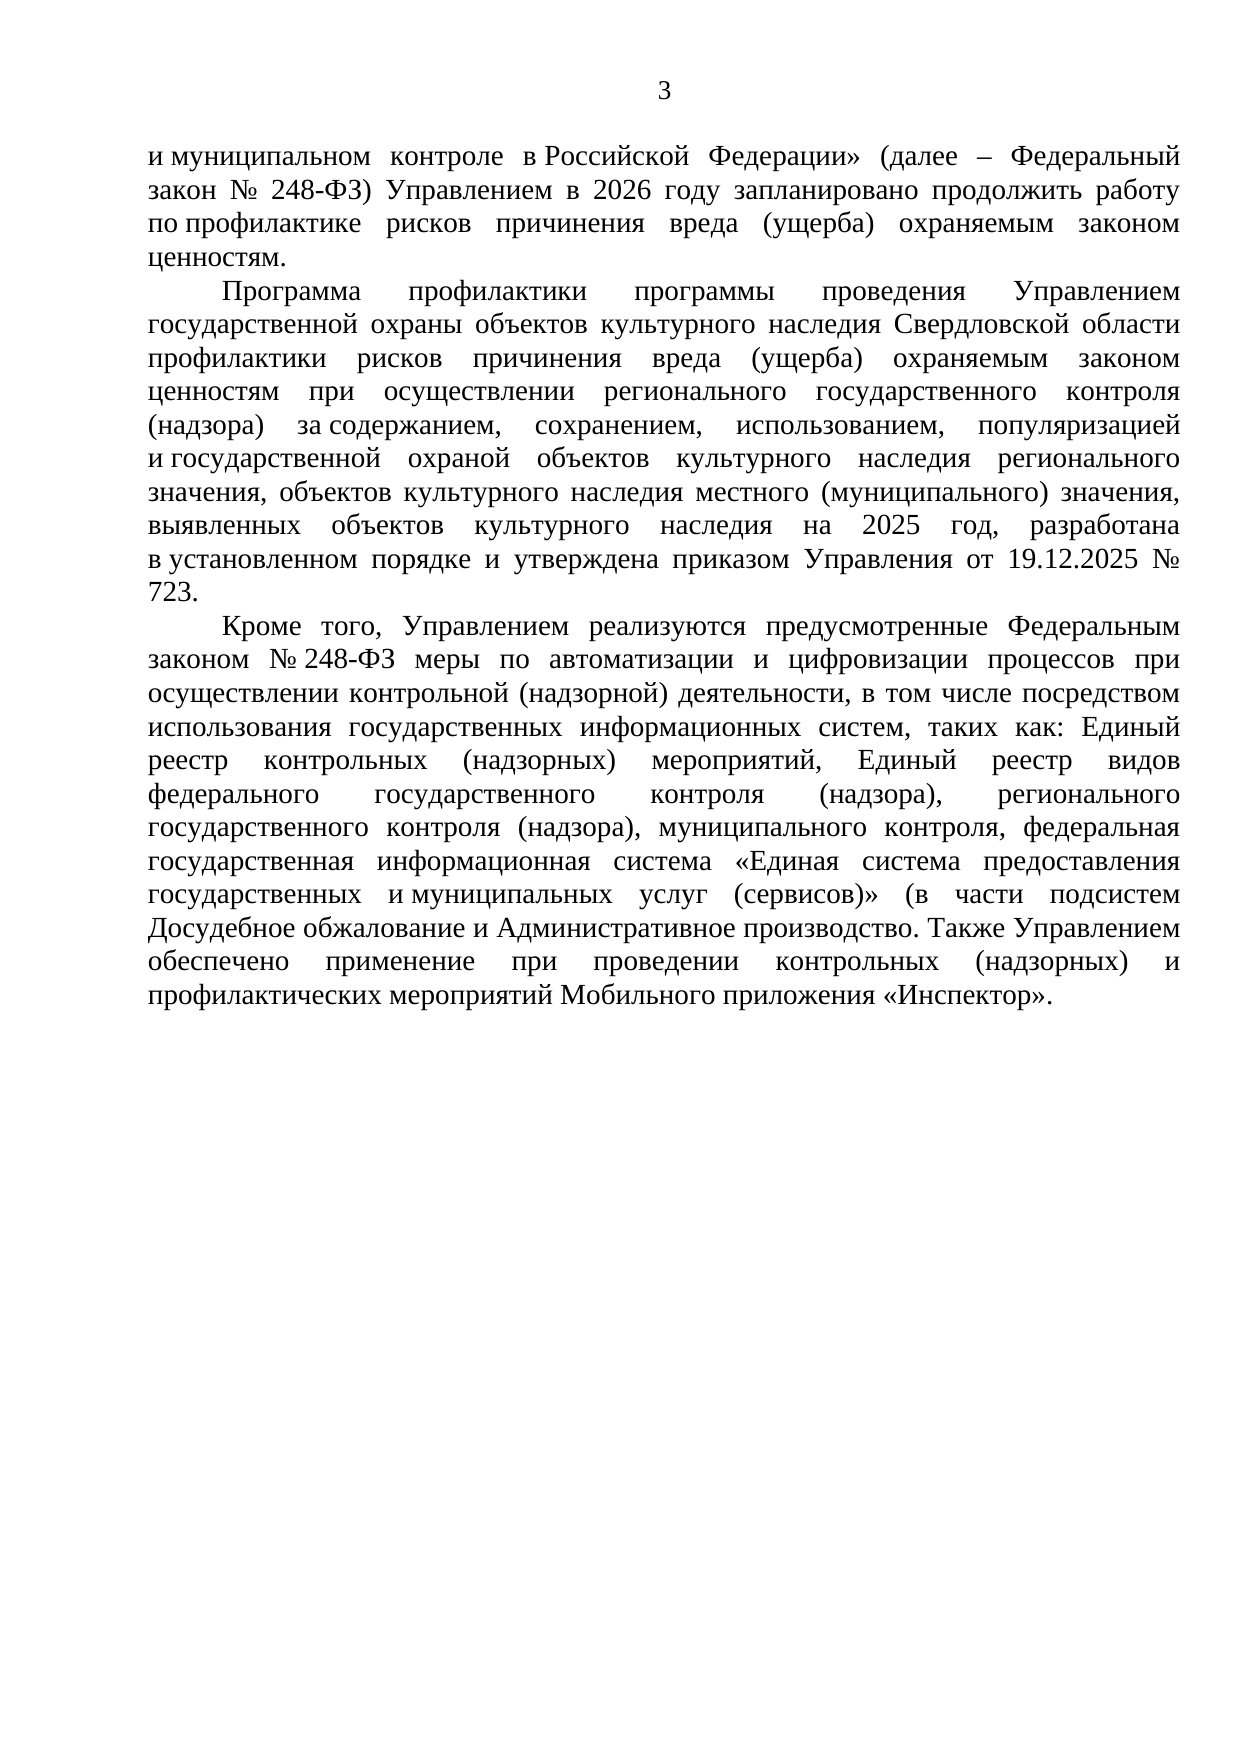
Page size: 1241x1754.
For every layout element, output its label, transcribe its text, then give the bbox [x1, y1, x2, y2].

text Кроме того, Управлением реализуются предусмотренные Федеральным законом № 248-ФЗ меры по автоматизации и цифровизации процессов при осуществлении контрольной (надзорной) деятельности, в том числе посредством использования государственных информационных систем, таких как: Единый реестр контрольных (надзорных) мероприятий, Единый реестр видов федерального государственного контроля (надзора), регионального государственного контроля (надзора), муниципального контроля, федеральная государственная информационная система «Единая система предоставления государственных и муниципальных услуг (сервисов)» (в части подсистем Досудебное обжалование и Административное производство. Также Управлением обеспечено применение при проведении контрольных (надзорных) и профилактических мероприятий Мобильного приложения «Инспектор». [148, 608, 1181, 1011]
text Программа профилактики программы проведения Управлением государственной охраны объектов культурного наследия Свердловской области профилактики рисков причинения вреда (ущерба) охраняемым законом ценностям при осуществлении регионального государственного контроля (надзора) за содержанием, сохранением, использованием, популяризацией и государственной охраной объектов культурного наследия регионального значения, объектов культурного наследия местного (муниципального) значения, выявленных объектов культурного наследия на 2025 год, разработана в установленном порядке и утверждена приказом Управления от 19.12.2025 № 723. [148, 273, 1181, 608]
text и муниципальном контроле в Российской Федерации» (далее – Федеральный закон № 248-ФЗ) Управлением в 2026 году запланировано продолжить работу по профилактике рисков причинения вреда (ущерба) охраняемым законом ценностям. [148, 138, 1181, 273]
